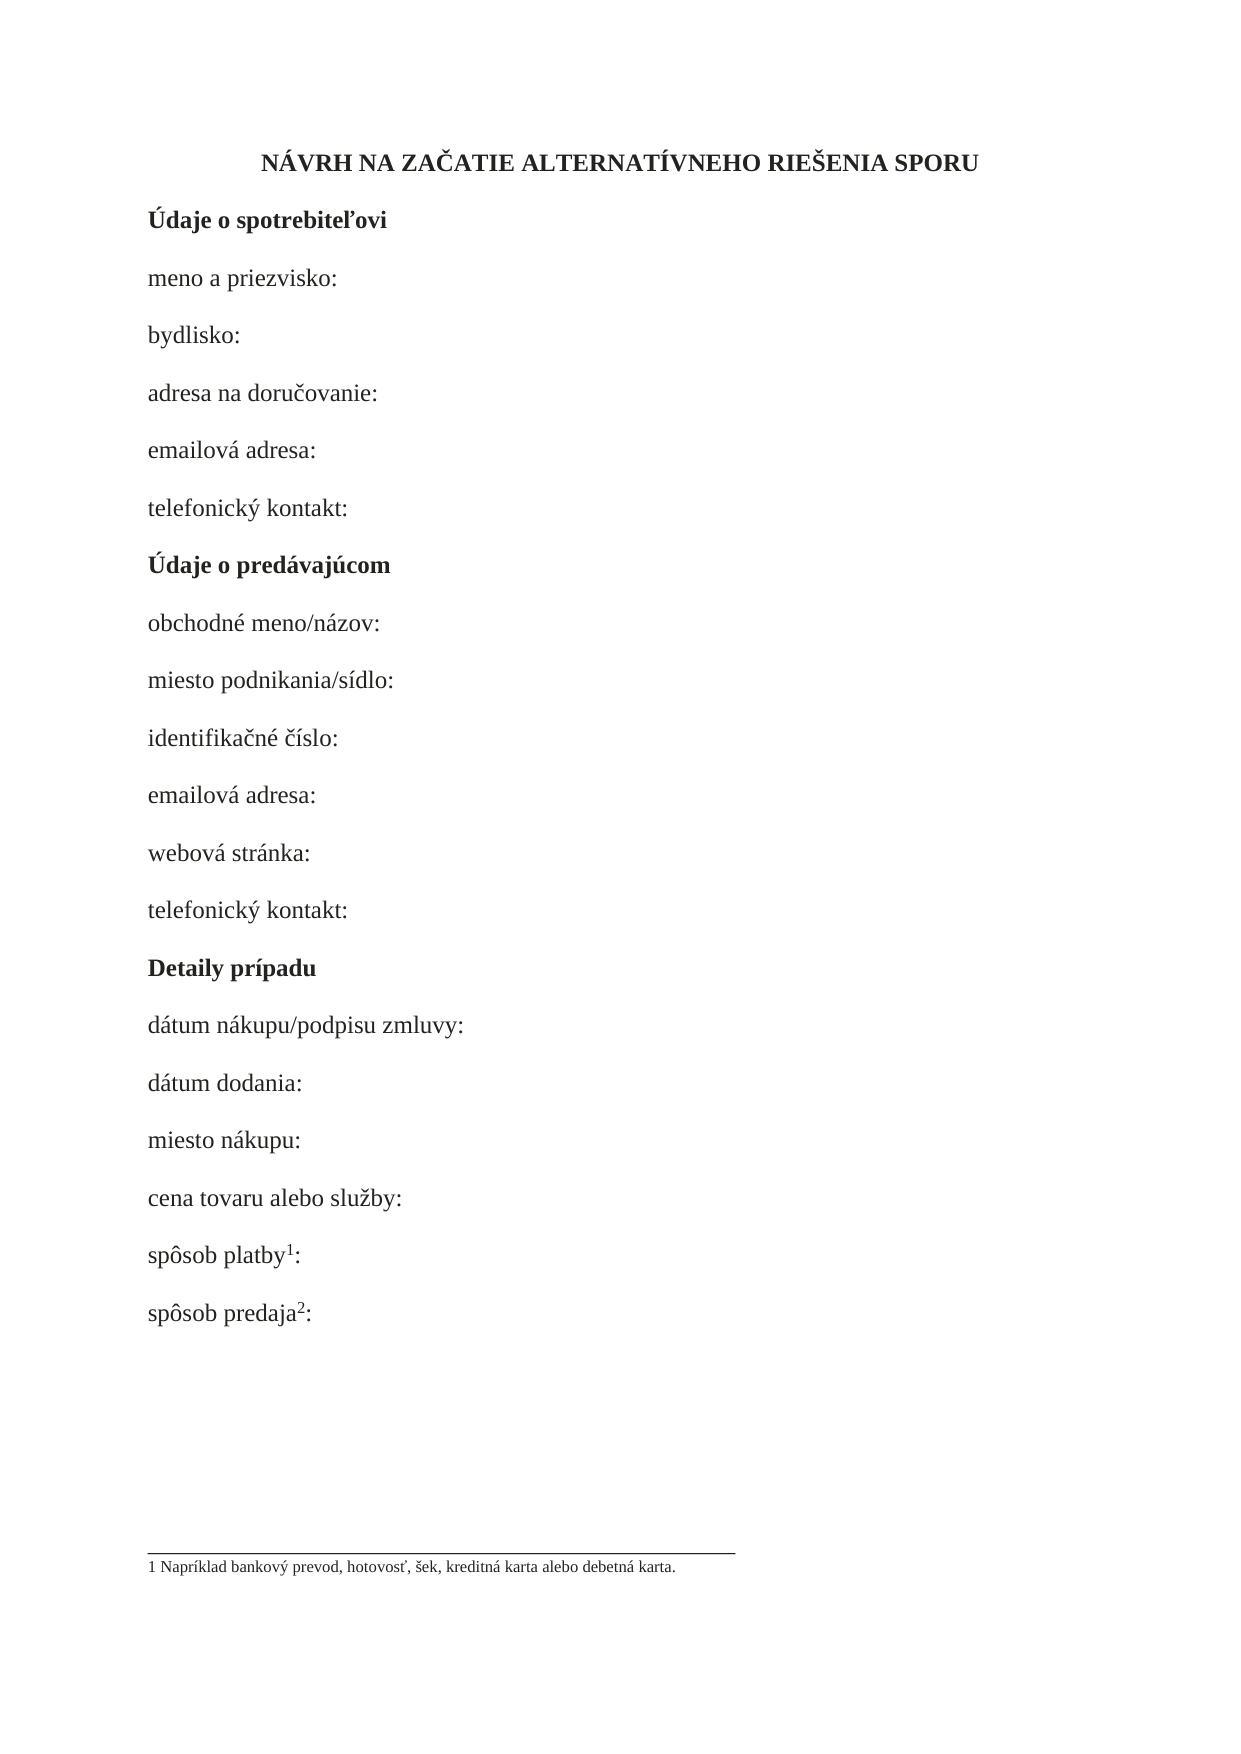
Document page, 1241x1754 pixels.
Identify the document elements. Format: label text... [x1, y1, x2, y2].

text emailová adresa: [148, 435, 1093, 464]
text emailová adresa: [148, 780, 1093, 809]
text Údaje o spotrebiteľovi [148, 205, 1093, 234]
text dátum nákupu/podpisu zmluvy: [148, 1010, 1093, 1039]
text spôsob platby1: [148, 1240, 1093, 1269]
text bydlisko: [148, 320, 1093, 349]
text miesto nákupu: [148, 1125, 1093, 1154]
text adresa na doručovanie: [148, 378, 1093, 406]
text Detaily prípadu [148, 953, 1093, 981]
text telefonický kontakt: [148, 493, 1093, 521]
text NÁVRH NA ZAČATIE ALTERNATÍVNEHO RIEŠENIA SPORU [148, 148, 1093, 176]
text Údaje o predávajúcom [148, 550, 1093, 579]
text miesto podnikania/sídlo: [148, 665, 1093, 694]
text dátum dodania: [148, 1068, 1093, 1096]
text cena tovaru alebo služby: [148, 1183, 1093, 1211]
text meno a priezvisko: [148, 263, 1093, 291]
text obchodné meno/názov: [148, 608, 1093, 636]
text spôsob predaja2: [148, 1298, 1093, 1326]
text 1 Napríklad bankový prevod, hotovosť, šek, kreditná karta alebo debetná karta. [148, 1556, 1093, 1576]
text telefonický kontakt: [148, 895, 1093, 924]
text _______________________________________________ [148, 1528, 1093, 1556]
text webová stránka: [148, 838, 1093, 866]
text identifikačné číslo: [148, 723, 1093, 751]
